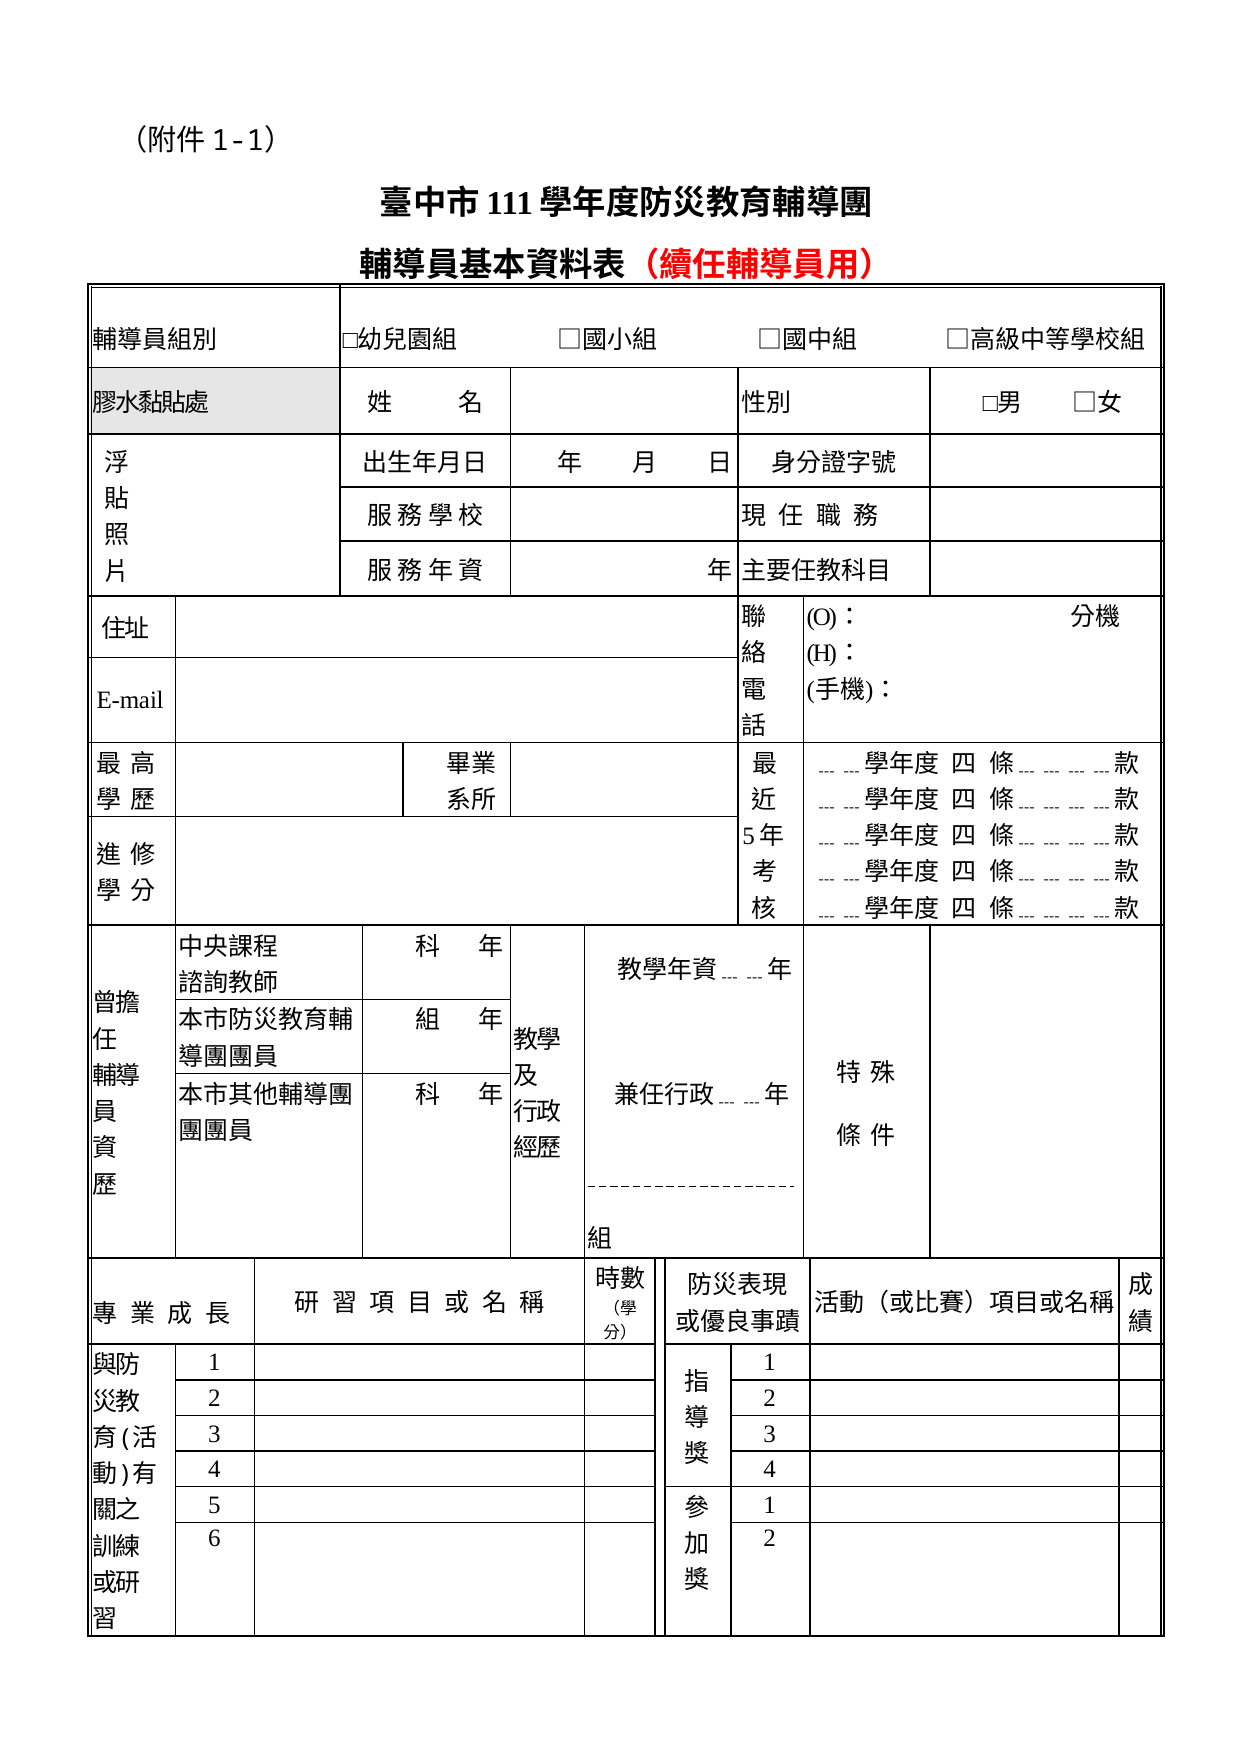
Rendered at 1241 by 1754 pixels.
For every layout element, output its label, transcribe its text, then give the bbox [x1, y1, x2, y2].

table_cell 科 年 [363, 926, 510, 998]
table_cell 浮 貼 照 片 [92, 435, 339, 595]
table_cell [931, 542, 1160, 595]
table_header □幼兒園組 □國小組 □國中組 □高級中等學校組 [341, 288, 1160, 367]
table_cell [656, 1259, 664, 1635]
table_cell 4 [176, 1452, 254, 1486]
table_cell 姓 名 [341, 368, 510, 433]
table_cell [931, 435, 1160, 486]
table_cell [255, 1452, 584, 1486]
table_cell 活動（或比賽）項目或名稱 [811, 1259, 1118, 1343]
table_cell 與防災教育(活動)有關之訓練或研習 [92, 1345, 175, 1635]
table_cell 參 加 獎 [666, 1487, 730, 1635]
table_cell [176, 658, 737, 742]
table_cell 2 [732, 1381, 809, 1414]
table_cell □男 □女 [931, 368, 1160, 433]
table_cell 身分證字號 [739, 435, 929, 486]
table_cell [585, 1416, 654, 1450]
table_cell [176, 743, 402, 816]
table_cell [1120, 1452, 1160, 1486]
table_cell 最近 5年 考核 [739, 743, 803, 924]
text 輔導員基本資料表（續任輔導員用） [118, 221, 1134, 283]
table_cell [1120, 1523, 1160, 1635]
table_cell 服務學校 [341, 488, 510, 540]
table_cell [811, 1487, 1118, 1521]
table_cell 曾擔任 輔導員 資 歷 [92, 926, 175, 1257]
table_cell 本市防災教育輔導團團員 [176, 1000, 362, 1072]
table_cell 教學 及 行政 經歷 [511, 926, 584, 1257]
table_cell 年 [511, 542, 737, 595]
table_cell (O)： 分機 (H)： (手機)： [804, 597, 1160, 742]
table_cell 聯絡 電話 [739, 597, 803, 742]
table_cell ﹍﹍學年度 四 條﹍﹍﹍﹍款 ﹍﹍學年度 四 條﹍﹍﹍﹍款 ﹍﹍學年度 四 條﹍﹍﹍﹍款 ﹍﹍學年度 四 條﹍﹍﹍﹍款 ﹍﹍學年度 四 條﹍﹍﹍﹍款 [804, 743, 1160, 924]
table_cell [255, 1487, 584, 1521]
table_cell [176, 817, 737, 924]
table_cell 成績 [1120, 1259, 1160, 1343]
table_cell 科 年 [363, 1074, 510, 1257]
table_cell [1120, 1416, 1160, 1450]
table_cell 主要任教科目 [739, 542, 929, 595]
table_cell [255, 1523, 584, 1635]
table_header 輔導員組別 [92, 288, 339, 367]
table_cell [585, 1345, 654, 1379]
table_cell 住址 [92, 597, 175, 657]
table_cell 時數 （學分） [585, 1259, 654, 1343]
table_cell 1 [176, 1345, 254, 1379]
table_cell 性別 [739, 368, 929, 433]
table_cell 專 業 成 長 [92, 1259, 254, 1343]
table_cell 4 [732, 1452, 809, 1486]
table_cell 2 [732, 1523, 809, 1635]
table_cell [511, 743, 737, 816]
table_cell 本市其他輔導團團團員 [176, 1074, 362, 1257]
table_cell [255, 1416, 584, 1450]
table_cell [931, 926, 1160, 1257]
table_cell 3 [732, 1416, 809, 1450]
table_cell [511, 488, 737, 540]
table_cell [585, 1381, 654, 1414]
table_cell 出生年月日 [341, 435, 510, 486]
table_cell [585, 1487, 654, 1521]
table_cell 服務年資 [341, 542, 510, 595]
table_cell 6 [176, 1523, 254, 1635]
table_cell 防災表現 或優良事蹟 [666, 1259, 809, 1343]
table_cell 特 殊 條 件 [804, 926, 929, 1257]
table_cell 1 [732, 1487, 809, 1521]
table_cell 進 修 學 分 [92, 817, 175, 924]
table_cell [931, 488, 1160, 540]
table_cell 組 年 [363, 1000, 510, 1072]
table_cell 指 導 獎 [666, 1345, 730, 1486]
table_cell [585, 1523, 654, 1635]
table_cell E-mail [92, 658, 175, 742]
table_cell 5 [176, 1487, 254, 1521]
text 臺中市111學年度防災教育輔導團 [118, 158, 1134, 221]
table_cell 現 任 職 務 [739, 488, 929, 540]
table_cell [585, 1452, 654, 1486]
table_cell 研 習 項 目 或 名 稱 [255, 1259, 584, 1343]
table_cell 膠水黏貼處 [92, 368, 339, 433]
table_cell [811, 1416, 1118, 1450]
table_cell [811, 1345, 1118, 1379]
table_cell 最 高 學 歷 [92, 743, 175, 816]
table_cell [811, 1381, 1118, 1414]
table_cell [1120, 1487, 1160, 1521]
table_cell [255, 1345, 584, 1379]
table_cell 1 [732, 1345, 809, 1379]
table_cell [1120, 1345, 1160, 1379]
table_cell 中央課程 諮詢教師 [176, 926, 362, 998]
table_cell 3 [176, 1416, 254, 1450]
table_cell 2 [176, 1381, 254, 1414]
table_cell [255, 1381, 584, 1414]
table_cell [811, 1452, 1118, 1486]
table_cell [511, 368, 737, 433]
text （附件1-1） [118, 96, 1134, 158]
table_cell [1120, 1381, 1160, 1414]
table_cell 年 月 日 [511, 435, 737, 486]
table_cell [176, 597, 737, 657]
table_cell 畢業 系所 [404, 743, 510, 816]
table_cell [811, 1523, 1118, 1635]
table_cell 教學年資﹍﹍年 兼任行政﹍﹍年 組 [585, 926, 803, 1257]
